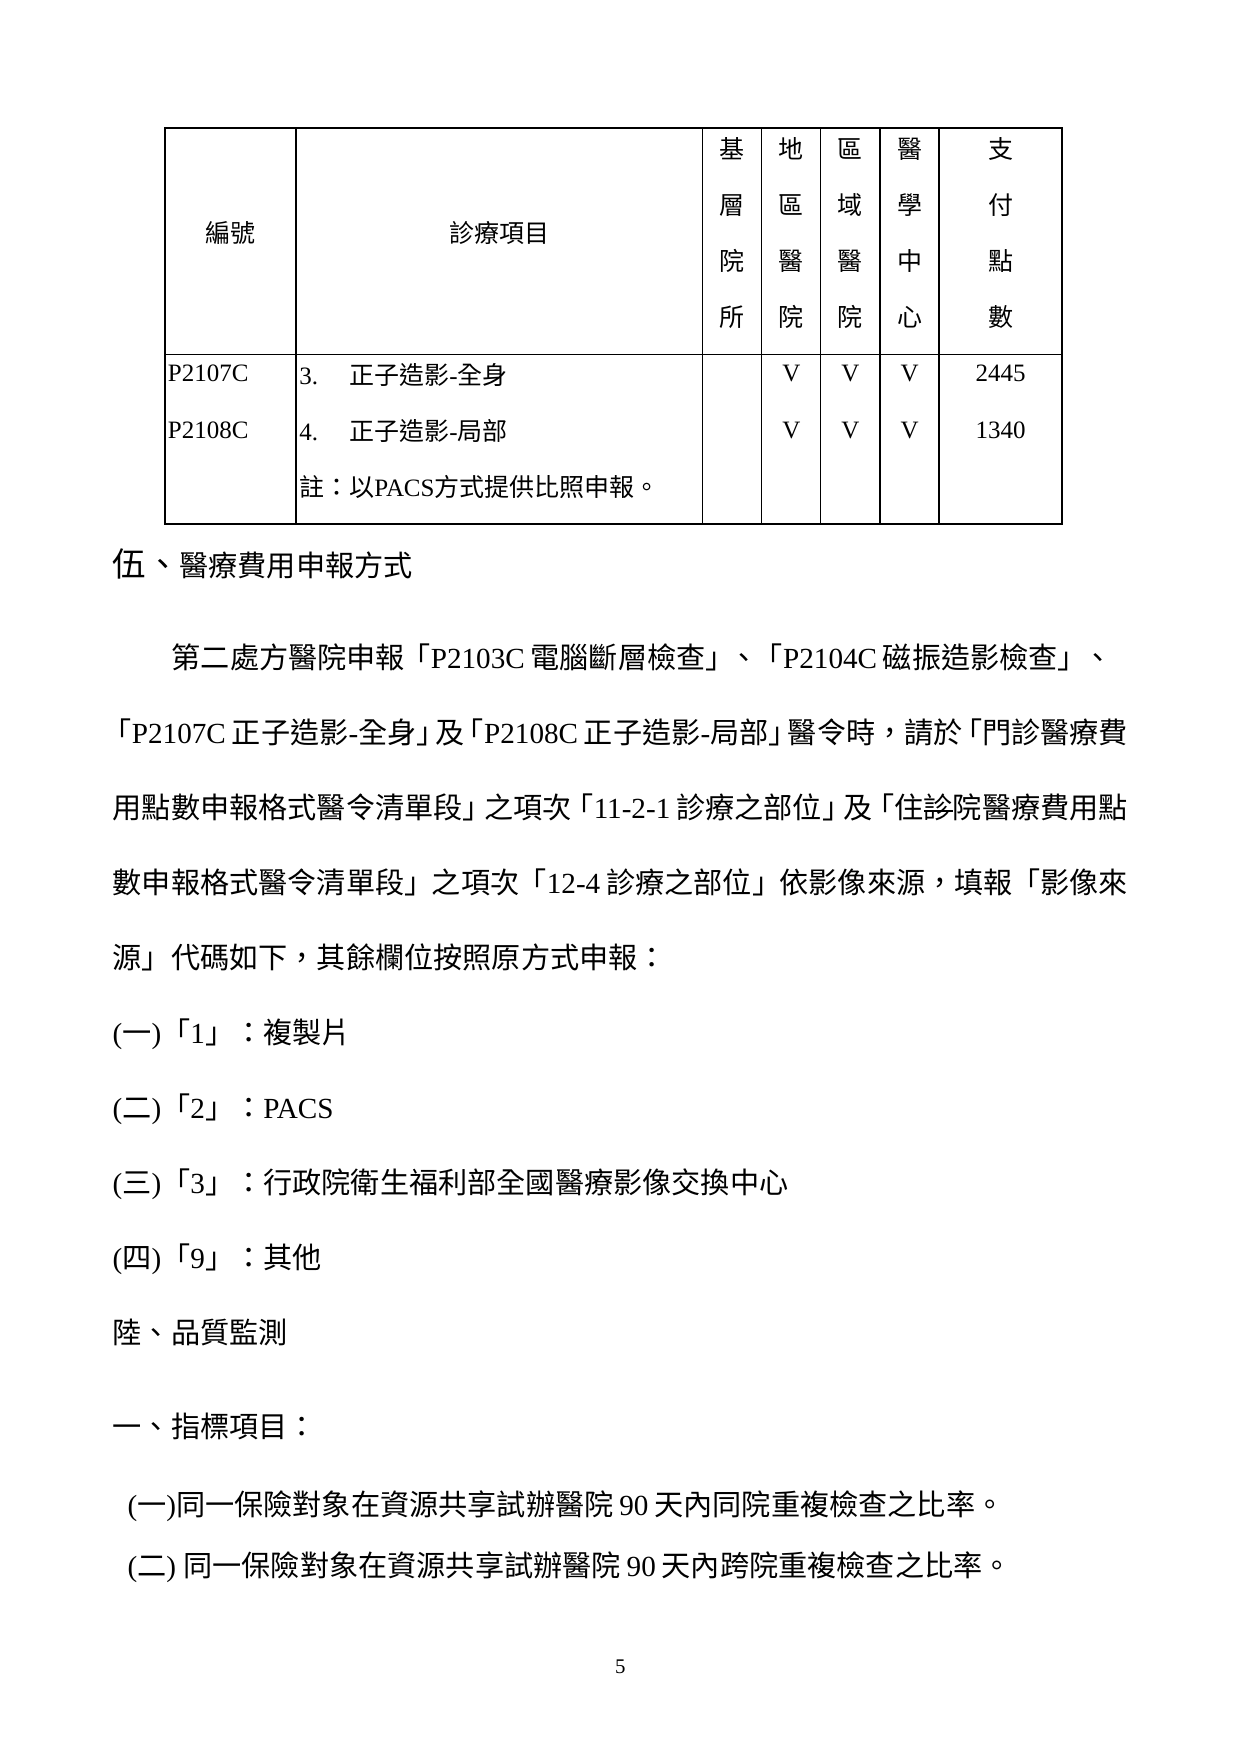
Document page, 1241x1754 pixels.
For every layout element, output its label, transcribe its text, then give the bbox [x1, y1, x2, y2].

table_header 基 層 院 所 [703, 129, 761, 353]
text (四)「9」：其他 [112, 1219, 1128, 1294]
text (二)「2」：PACS [112, 1069, 1128, 1144]
text 一、指標項目： [112, 1387, 1128, 1462]
table_cell [703, 355, 761, 523]
table_cell V V [762, 355, 820, 523]
table_cell V V [881, 355, 938, 523]
table_header 區 域 醫 院 [821, 129, 879, 353]
table_cell 第二次處方醫院申請特殊造影檢查影像及報告費 電腦斷層檢查 磁振造影檢查 正子造影-全身 正子造影-局部 註：以PACS方式提供比照申報。 [297, 355, 702, 523]
table_header 編號 [166, 129, 295, 353]
table_header 診療項目 [297, 129, 702, 353]
table_cell 2445 1340 [940, 355, 1061, 523]
table_header 地 區 醫 院 [762, 129, 820, 353]
text 伍、醫療費用申報方式 [112, 525, 1128, 600]
text 陸、品質監測 [112, 1294, 1128, 1369]
table_cell P2107C P2108C [166, 355, 295, 523]
text (二) 同一保險對象在資源共享試辦醫院90天內跨院重複檢查之比率。 [127, 1542, 1128, 1584]
table_cell V V [821, 355, 879, 523]
text (一)同一保險對象在資源共享試辦醫院90天內同院重複檢查之比率。 [127, 1481, 1128, 1523]
table_header 醫 學 中 心 [881, 129, 938, 353]
table_header 支 付 點 數 [940, 129, 1061, 353]
text (三)「3」：行政院衛生福利部全國醫療影像交換中心 [112, 1144, 1128, 1219]
text 第二處方醫院申報「P2103C電腦斷層檢查」、「P2104C磁振造影檢查」、「P2107C正子造影-全身」及「P2108C正子造影-局部」醫令時，請於「門診醫療費用點數申報格式醫令清單段」之項次「11-2-1診療之部位」及「住診院醫療費用點數申報格式醫令清單段」之項次「12-4診療之部位」依影像來源，填報「影像來源」代碼如下，其餘欄位按照原方式申報： [112, 619, 1128, 994]
text (一)「1」：複製片 [112, 994, 1128, 1069]
